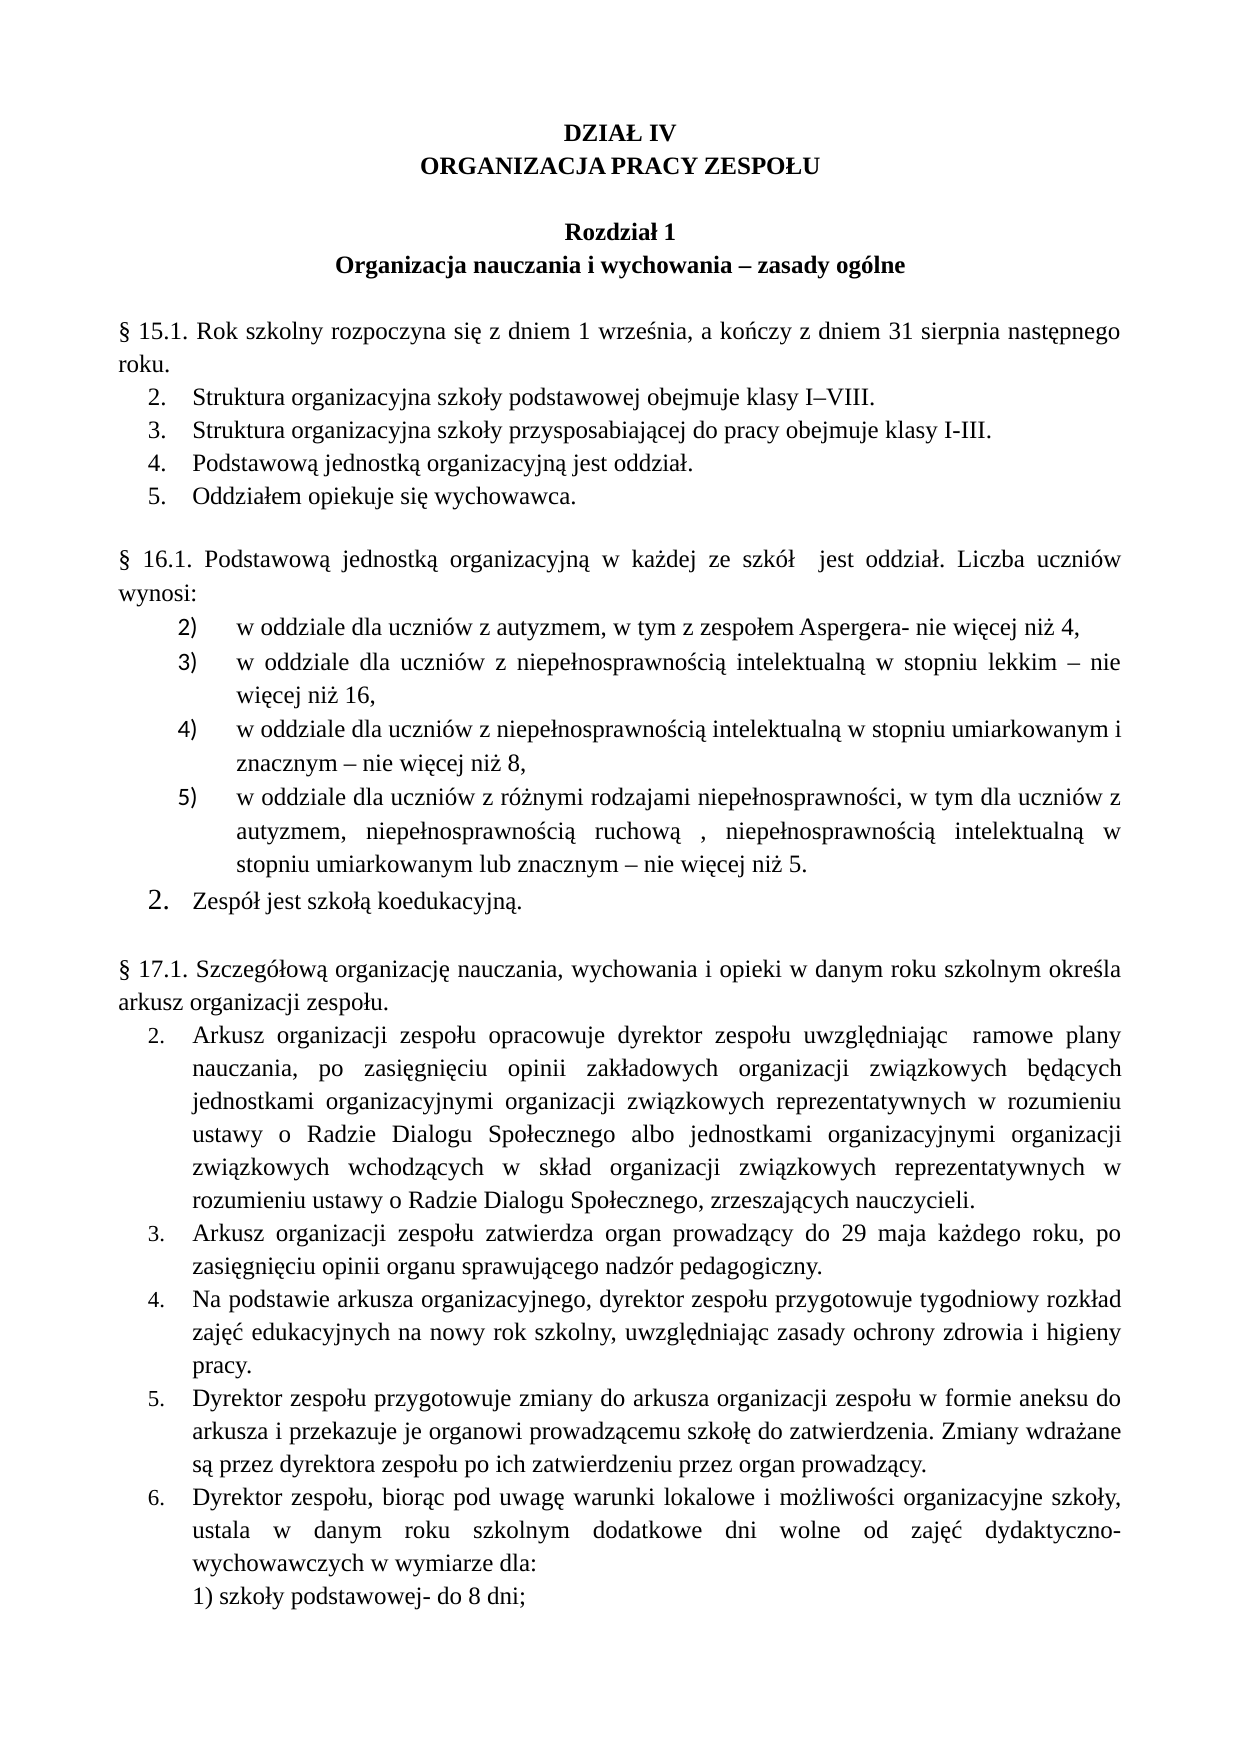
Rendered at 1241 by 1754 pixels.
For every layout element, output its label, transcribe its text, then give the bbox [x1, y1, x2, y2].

list Arkusz organizacji zespołu opracowuje dyrektor zespołu uwzględniając ramowe plany nauczania, po zasięgnięciu opinii zakładowych organizacji związkowych będących jednostkami organizacyjnymi organizacji związkowych reprezentatywnych w rozumieniu ustawy o Radzie Dialogu Społecznego albo jednostkami organizacyjnymi organizacji związkowych wchodzących w skład organizacji związkowych reprezentatywnych w rozumieniu ustawy o Radzie Dialogu Społecznego, zrzeszających nauczycieli. [148, 1020, 1122, 1213]
list w oddziale dla uczniów z autyzmem, w tym z zespołem Aspergera- nie więcej niż 4, [177, 611, 1122, 641]
list Struktura organizacyjna szkoły podstawowej obejmuje klasy I–VIII. [148, 382, 1122, 411]
text Rozdział 1 [118, 217, 1122, 246]
list Dyrektor zespołu przygotowuje zmiany do arkusza organizacji zespołu w formie aneksu do arkusza i przekazuje je organowi prowadzącemu szkołę do zatwierdzenia. Zmiany wdrażane są przez dyrektora zespołu po ich zatwierdzeniu przez organ prowadzący. [148, 1383, 1122, 1478]
text ORGANIZACJA PRACY ZESPOŁU [118, 151, 1122, 180]
list Na podstawie arkusza organizacyjnego, dyrektor zespołu przygotowuje tygodniowy rozkład zajęć edukacyjnych na nowy rok szkolny, uwzględniając zasady ochrony zdrowia i higieny pracy. [148, 1284, 1122, 1379]
list Podstawową jednostką organizacyjną jest oddział. [148, 448, 1122, 477]
list w oddziale dla uczniów z niepełnosprawnością intelektualną w stopniu umiarkowanym i znacznym – nie więcej niż 8, [177, 713, 1122, 777]
list w oddziale dla uczniów z niepełnosprawnością intelektualną w stopniu lekkim – nie więcej niż 16, [177, 646, 1122, 709]
text § 17.1. Szczegółową organizację nauczania, wychowania i opieki w danym roku szkolnym określa arkusz organizacji zespołu. [118, 954, 1122, 1015]
list 1) szkoły podstawowej- do 8 dni; [148, 1581, 1122, 1610]
list Oddziałem opiekuje się wychowawca. [148, 481, 1122, 510]
list Arkusz organizacji zespołu zatwierdza organ prowadzący do 29 maja każdego roku, po zasięgnięciu opinii organu sprawującego nadzór pedagogiczny. [148, 1218, 1122, 1279]
list Struktura organizacyjna szkoły przysposabiającej do pracy obejmuje klasy I-III. [148, 415, 1122, 444]
list Dyrektor zespołu, biorąc pod uwagę warunki lokalowe i możliwości organizacyjne szkoły, ustala w danym roku szkolnym dodatkowe dni wolne od zajęć dydaktyczno-wychowawczych w wymiarze dla: [148, 1482, 1122, 1577]
text Organizacja nauczania i wychowania – zasady ogólne [118, 250, 1122, 279]
list Zespół jest szkołą koedukacyjną. [148, 882, 1122, 916]
text DZIAŁ IV [118, 118, 1122, 147]
text § 16.1. Podstawową jednostką organizacyjną w każdej ze szkół jest oddział. Liczba uczniów wynosi: [118, 544, 1122, 606]
text § 15.1. Rok szkolny rozpoczyna się z dniem 1 września, a kończy z dniem 31 sierpnia następnego roku. [118, 316, 1122, 378]
list w oddziale dla uczniów z różnymi rodzajami niepełnosprawności, w tym dla uczniów z autyzmem, niepełnosprawnością ruchową , niepełnosprawnością intelektualną w stopniu umiarkowanym lub znacznym – nie więcej niż 5. [177, 781, 1122, 878]
